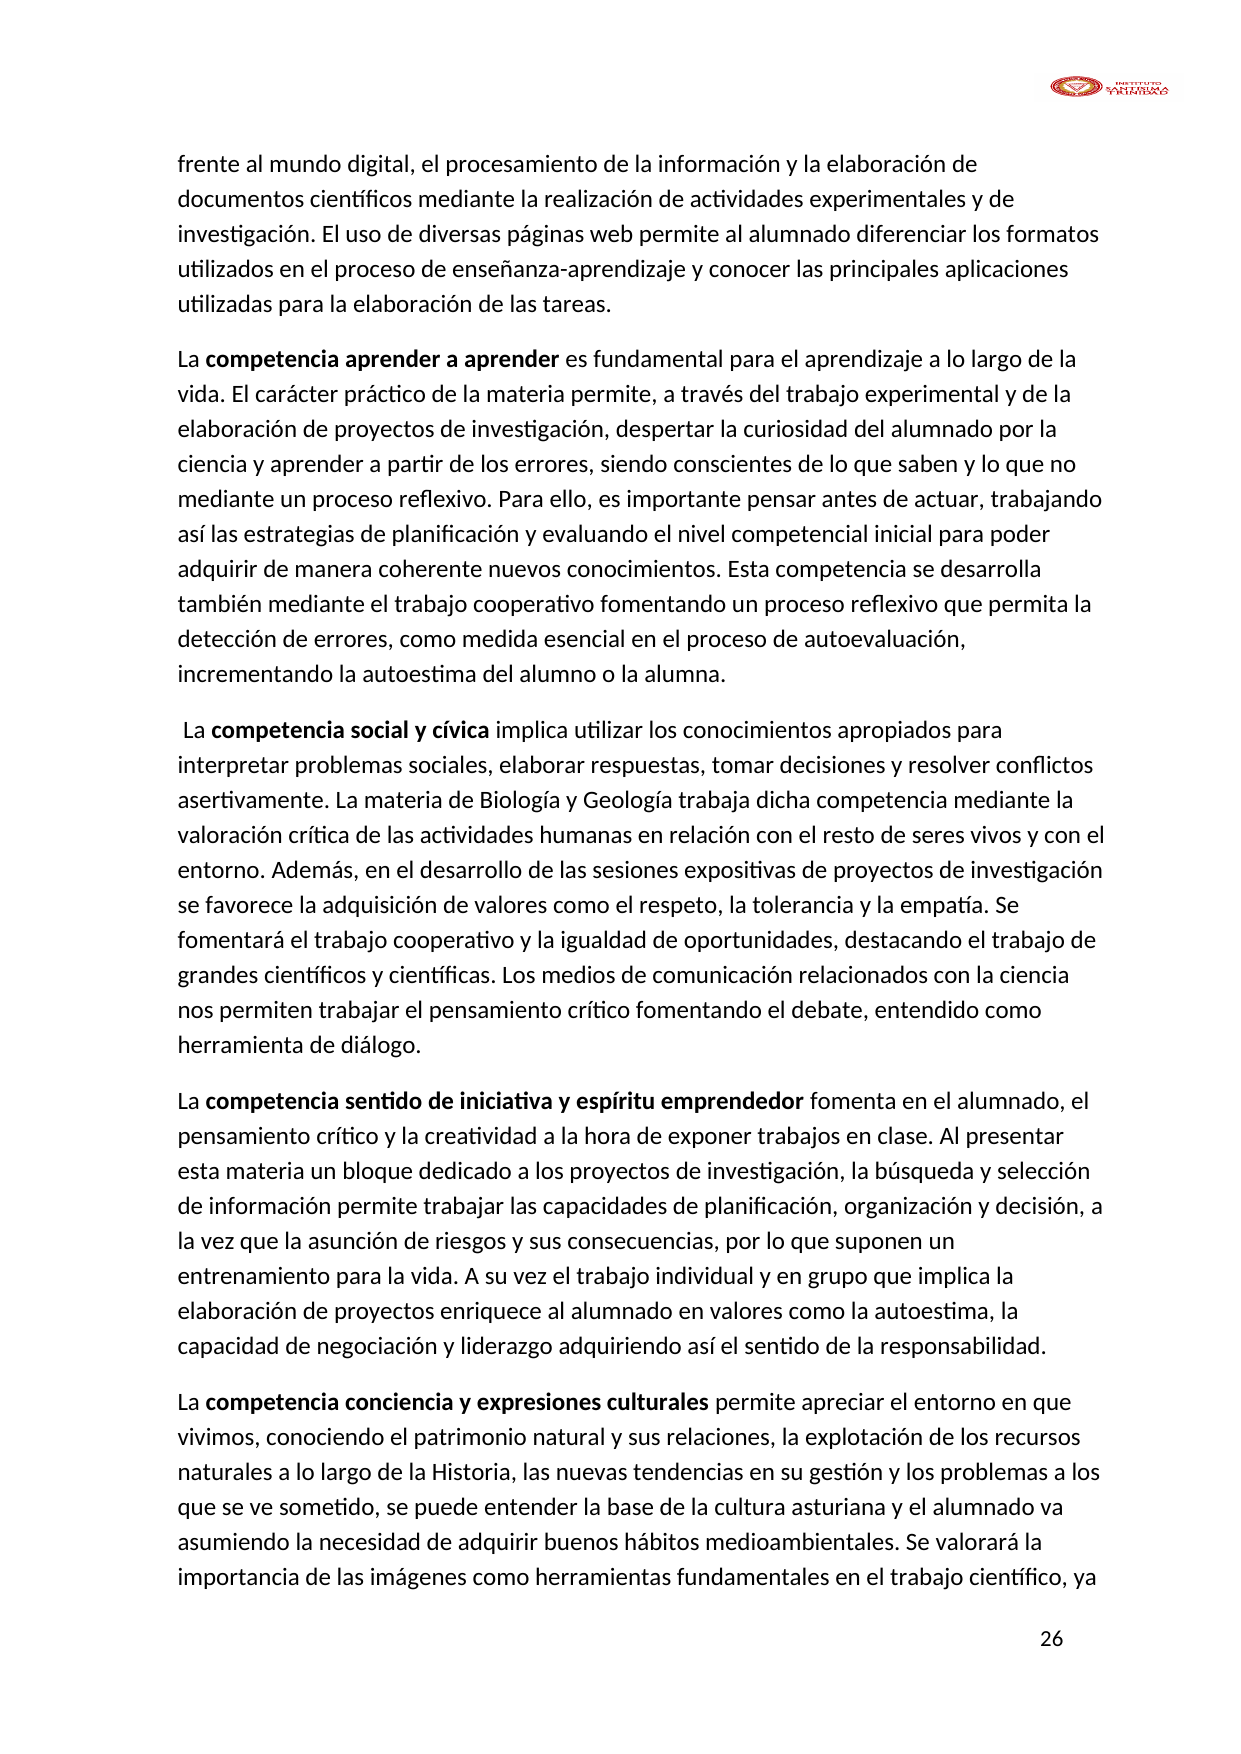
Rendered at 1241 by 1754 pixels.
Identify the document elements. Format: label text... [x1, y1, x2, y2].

text La competencia conciencia y expresiones culturales permite apreciar el entorno en que vivimos, conociendo el patrimonio natural y sus relaciones, la explotación de los recursos naturales a lo largo de la Historia, las nuevas tendencias en su gestión y los problemas a los que se ve sometido, se puede entender la base de la cultura asturiana y el alumnado va asumiendo la necesidad de adquirir buenos hábitos medioambientales. Se valorará la importancia de las imágenes como herramientas fundamentales en el trabajo científico, ya [177, 1386, 1107, 1592]
text frente al mundo digital, el procesamiento de la información y la elaboración de documentos científicos mediante la realización de actividades experimentales y de investigación. El uso de diversas páginas web permite al alumnado diferenciar los formatos utilizados en el proceso de enseñanza-aprendizaje y conocer las principales aplicaciones utilizadas para la elaboración de las tareas. [177, 148, 1107, 318]
text La competencia aprender a aprender es fundamental para el aprendizaje a lo largo de la vida. El carácter práctico de la materia permite, a través del trabajo experimental y de la elaboración de proyectos de investigación, despertar la curiosidad del alumnado por la ciencia y aprender a partir de los errores, siendo conscientes de lo que saben y lo que no mediante un proceso reflexivo. Para ello, es importante pensar antes de actuar, trabajando así las estrategias de planificación y evaluando el nivel competencial inicial para poder adquirir de manera coherente nuevos conocimientos. Esta competencia se desarrolla también mediante el trabajo cooperativo fomentando un proceso reflexivo que permita la detección de errores, como medida esencial en el proceso de autoevaluación, incrementando la autoestima del alumno o la alumna. [177, 343, 1107, 689]
text La competencia sentido de iniciativa y espíritu emprendedor fomenta en el alumnado, el pensamiento crítico y la creatividad a la hora de exponer trabajos en clase. Al presentar esta materia un bloque dedicado a los proyectos de investigación, la búsqueda y selección de información permite trabajar las capacidades de planificación, organización y decisión, a la vez que la asunción de riesgos y sus consecuencias, por lo que suponen un entrenamiento para la vida. A su vez el trabajo individual y en grupo que implica la elaboración de proyectos enriquece al alumnado en valores como la autoestima, la capacidad de negociación y liderazgo adquiriendo así el sentido de la responsabilidad. [177, 1085, 1107, 1361]
text La competencia social y cívica implica utilizar los conocimientos apropiados para interpretar problemas sociales, elaborar respuestas, tomar decisiones y resolver conflictos asertivamente. La materia de Biología y Geología trabaja dicha competencia mediante la valoración crítica de las actividades humanas en relación con el resto de seres vivos y con el entorno. Además, en el desarrollo de las sesiones expositivas de proyectos de investigación se favorece la adquisición de valores como el respeto, la tolerancia y la empatía. Se fomentará el trabajo cooperativo y la igualdad de oportunidades, destacando el trabajo de grandes científicos y científicas. Los medios de comunicación relacionados con la ciencia nos permiten trabajar el pensamiento crítico fomentando el debate, entendido como herramienta de diálogo. [177, 714, 1107, 1060]
picture [1034, 73, 1185, 102]
